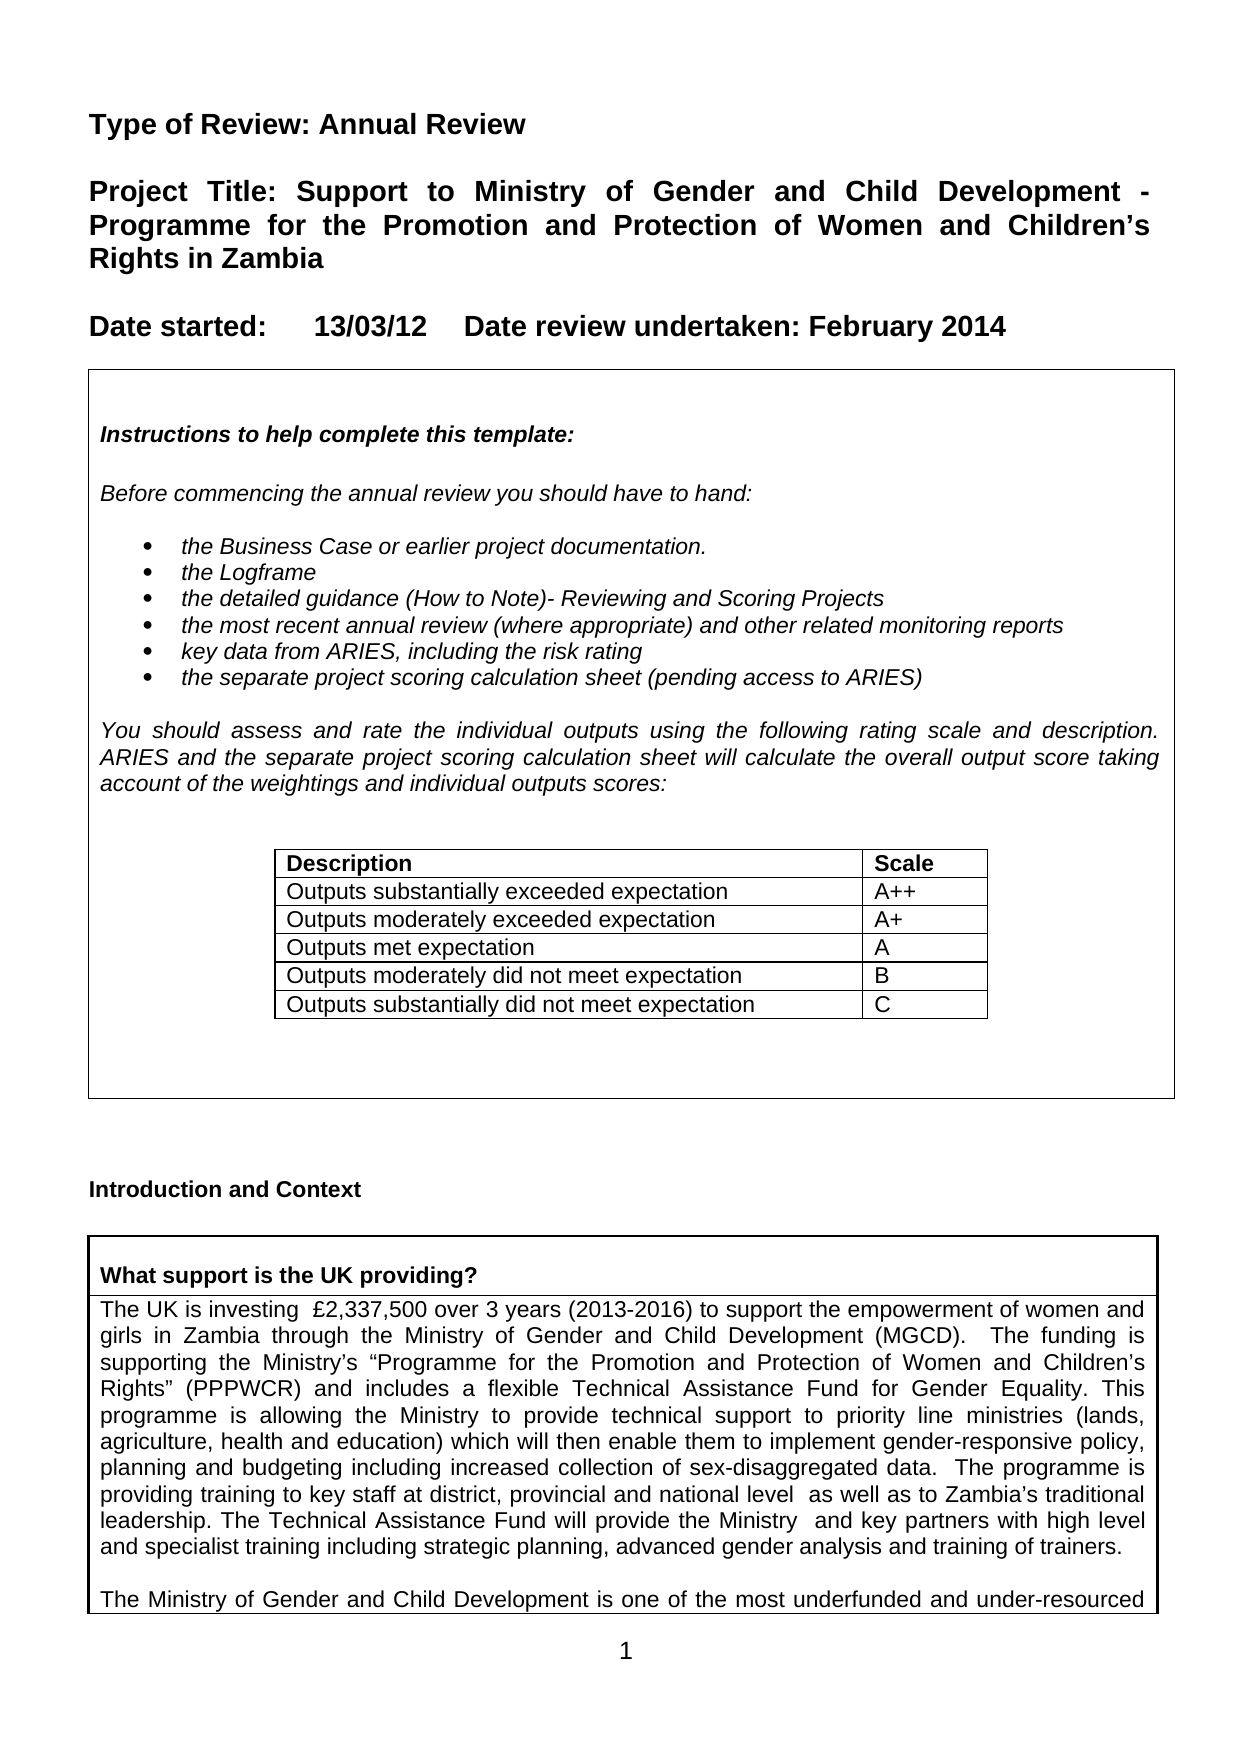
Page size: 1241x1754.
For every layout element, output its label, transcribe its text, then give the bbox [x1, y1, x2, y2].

text Project Title: Support to Ministry of Gender and Child Development - Programme for the Promotion and Protection of Women and Children’s Rights in Zambia [89, 174, 1152, 275]
table_cell Outputs moderately exceeded expectation [276, 906, 862, 933]
table_cell Outputs moderately did not meet expectation [276, 963, 862, 989]
table_cell A+ [863, 906, 987, 933]
text Type of Review: Annual Review [89, 107, 1152, 141]
table_cell B [863, 963, 987, 989]
table_cell Outputs substantially exceeded expectation [276, 878, 862, 905]
text Date started: 13/03/12 Date review undertaken: February 2014 [89, 309, 1152, 342]
table_cell C [863, 991, 987, 1018]
table_cell A++ [863, 878, 987, 905]
table_header What support is the UK providing? [90, 1237, 1156, 1294]
table_cell The UK is investing £2,337,500 over 3 years (2013-2016) to support the empowerment of women and girls in Zambia through the Ministry of Gender and Child Development (MGCD). The funding is supporting the Ministry’s “Programme for the Promotion and Protection of Women and Children’s Rights” (PPPWCR) and includes a flexible Technical Assistance Fund for Gender Equality. This programme is allowing the Ministry to provide technical support to priority line ministries (lands, agriculture, health and education) which will then enable them to implement gender-responsive policy, planning and budgeting including increased collection of sex-disaggregated data. The programme is providing training to key staff at district, provincial and national level as well as to Zambia’s traditional leadership. The Technical Assistance Fund will provide the Ministry and key partners with high level and specialist training including strategic planning, advanced gender analysis and training of trainers. The Ministry of Gender and Child Development is one of the most underfunded and under-resourced [90, 1296, 1156, 1612]
table_header Instructions to help complete this template: Before commencing the annual review you should have to hand: the Business Case or earlier project documentation. the Logframe the detailed guidance (How to Note)- Reviewing and Scoring Projects the most recent annual review (where appropriate) and other related monitoring reports key data from ARIES, including the risk rating the separate project scoring calculation sheet (pending access to ARIES) You should assess and rate the individual outputs using the following rating scale and description. ARIES and the separate project scoring calculation sheet will calculate the overall output score taking account of the weightings and individual outputs scores: [89, 370, 1174, 1098]
table_header Scale [863, 850, 987, 877]
table_cell Outputs met expectation [276, 934, 862, 961]
table_header Description [276, 850, 862, 877]
table_cell A [863, 934, 987, 961]
table_cell Outputs substantially did not meet expectation [276, 991, 862, 1018]
subtitle Introduction and Context [89, 1176, 1152, 1203]
